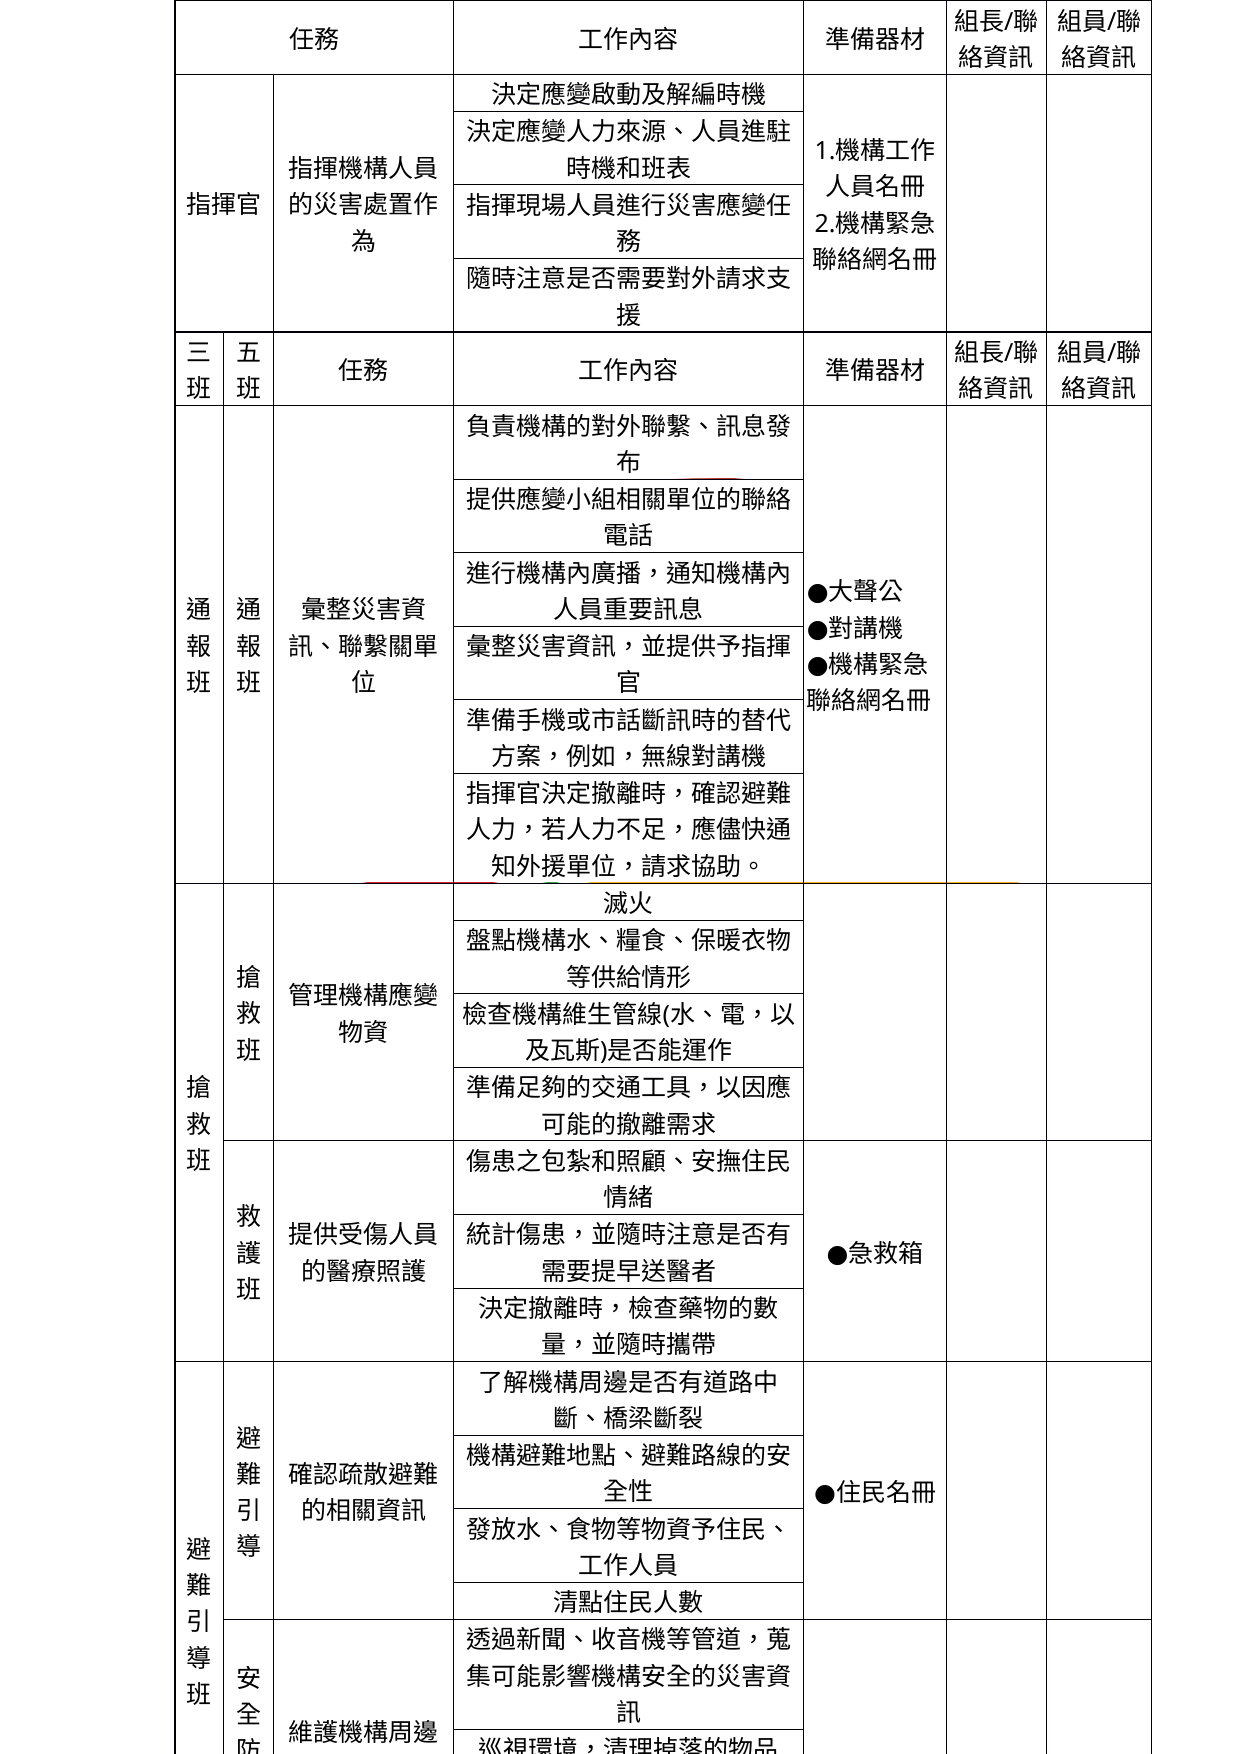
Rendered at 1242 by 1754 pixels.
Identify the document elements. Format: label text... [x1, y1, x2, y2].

table_cell 指揮官 [176, 75, 273, 331]
table_cell 確認疏散避難的相關資訊 [274, 1362, 453, 1619]
table_header 工作內容 [454, 1, 803, 73]
table_cell [1047, 406, 1151, 882]
table_cell 通報班 [176, 406, 223, 882]
table_cell 了解機構周邊是否有道路中斷、橋梁斷裂 [454, 1362, 803, 1434]
table_cell [947, 1620, 1046, 1754]
table_cell 組長/聯絡資訊 [947, 333, 1046, 405]
table_header 準備器材 [804, 1, 946, 73]
table_cell 巡視環境，清理掉落的物品 [454, 1730, 803, 1754]
table_cell 機構避難地點、避難路線的安全性 [454, 1436, 803, 1508]
table_cell [947, 884, 1046, 1140]
table_cell [947, 406, 1046, 882]
table_cell 準備足夠的交通工具，以因應可能的撤離需求 [454, 1068, 803, 1140]
table_cell 任務 [274, 333, 453, 405]
table_cell [947, 1362, 1046, 1619]
table_cell 發放水、食物等物資予住民、工作人員 [454, 1509, 803, 1582]
table_cell 救護班 [224, 1141, 273, 1361]
picture [146, 464, 174, 1277]
table_cell 透過新聞、收音機等管道，蒐集可能影響機構安全的災害資訊 [454, 1620, 803, 1729]
table_cell 決定撤離時，檢查藥物的數量，並隨時攜帶 [454, 1289, 803, 1361]
table_cell 檢查機構維生管線(水、電，以及瓦斯)是否能運作 [454, 994, 803, 1067]
table_cell ●住民名冊 [804, 1362, 946, 1619]
table_cell 1.機構工作人員名冊 2.機構緊急聯絡網名冊 [804, 75, 946, 331]
table_cell ●大聲公 ●對講機 ●機構緊急聯絡網名冊 [804, 406, 946, 882]
table_cell 五班 [224, 333, 273, 405]
table_cell 清點住民人數 [454, 1583, 803, 1619]
table_cell 統計傷患，並隨時注意是否有需要提早送醫者 [454, 1215, 803, 1287]
table_cell 決定應變啟動及解編時機 [454, 75, 803, 111]
table_cell 工作內容 [454, 333, 803, 405]
table_header 組員/聯絡資訊 [1047, 1, 1151, 73]
table_cell 組員/聯絡資訊 [1047, 333, 1151, 405]
table_cell 安全防護班 [224, 1620, 273, 1754]
table_cell [804, 1620, 946, 1754]
table_cell 滅火 [454, 884, 803, 920]
table_cell 避難引導 [224, 1362, 273, 1619]
table_cell 準備器材 [804, 333, 946, 405]
table_cell 盤點機構水、糧食、保暖衣物等供給情形 [454, 921, 803, 993]
table_cell [1047, 75, 1151, 331]
table_cell 通報班 [224, 406, 273, 882]
table_cell 決定應變人力來源、人員進駐時機和班表 [454, 112, 803, 184]
table_cell 傷患之包紮和照顧、安撫住民情緒 [454, 1141, 803, 1214]
table_header 組長/聯絡資訊 [947, 1, 1046, 73]
table_cell 提供應變小組相關單位的聯絡電話 [454, 480, 803, 552]
table_cell [947, 1141, 1046, 1361]
picture [1152, 464, 1181, 1277]
table_cell 指揮現場人員進行災害應變任務 [454, 185, 803, 258]
table_cell [1047, 1362, 1151, 1619]
table_cell 提供受傷人員的醫療照護 [274, 1141, 453, 1361]
table_cell [804, 884, 946, 1140]
table_cell 隨時注意是否需要對外請求支援 [454, 259, 803, 331]
table_header 任務 [176, 1, 453, 73]
table_cell 指揮官決定撤離時，確認避難人力，若人力不足，應儘快通知外援單位，請求協助。 [454, 774, 803, 882]
table_cell ●急救箱 [804, 1141, 946, 1361]
table_cell 指揮機構人員的災害處置作為 [274, 75, 453, 331]
table_cell 負責機構的對外聯繫、訊息發布 [454, 406, 803, 478]
table_cell [947, 75, 1046, 331]
table_cell 避難引導班 [176, 1362, 223, 1754]
table_cell 彙整災害資訊，並提供予指揮官 [454, 627, 803, 699]
table_cell 彙整災害資訊、聯繫關單位 [274, 406, 453, 882]
table_cell 管理機構應變物資 [274, 884, 453, 1140]
table_cell [1047, 1141, 1151, 1361]
table_cell [1047, 884, 1151, 1140]
table_cell 準備手機或市話斷訊時的替代方案，例如，無線對講機 [454, 700, 803, 773]
table_cell 維護機構周邊環境的安全 [274, 1620, 453, 1754]
table_cell 三班 [176, 333, 223, 405]
table_cell [1047, 1620, 1151, 1754]
table_cell 進行機構內廣播，通知機構內人員重要訊息 [454, 553, 803, 626]
table_cell 搶救班 [176, 884, 223, 1361]
table_cell 搶救班 [224, 884, 273, 1140]
